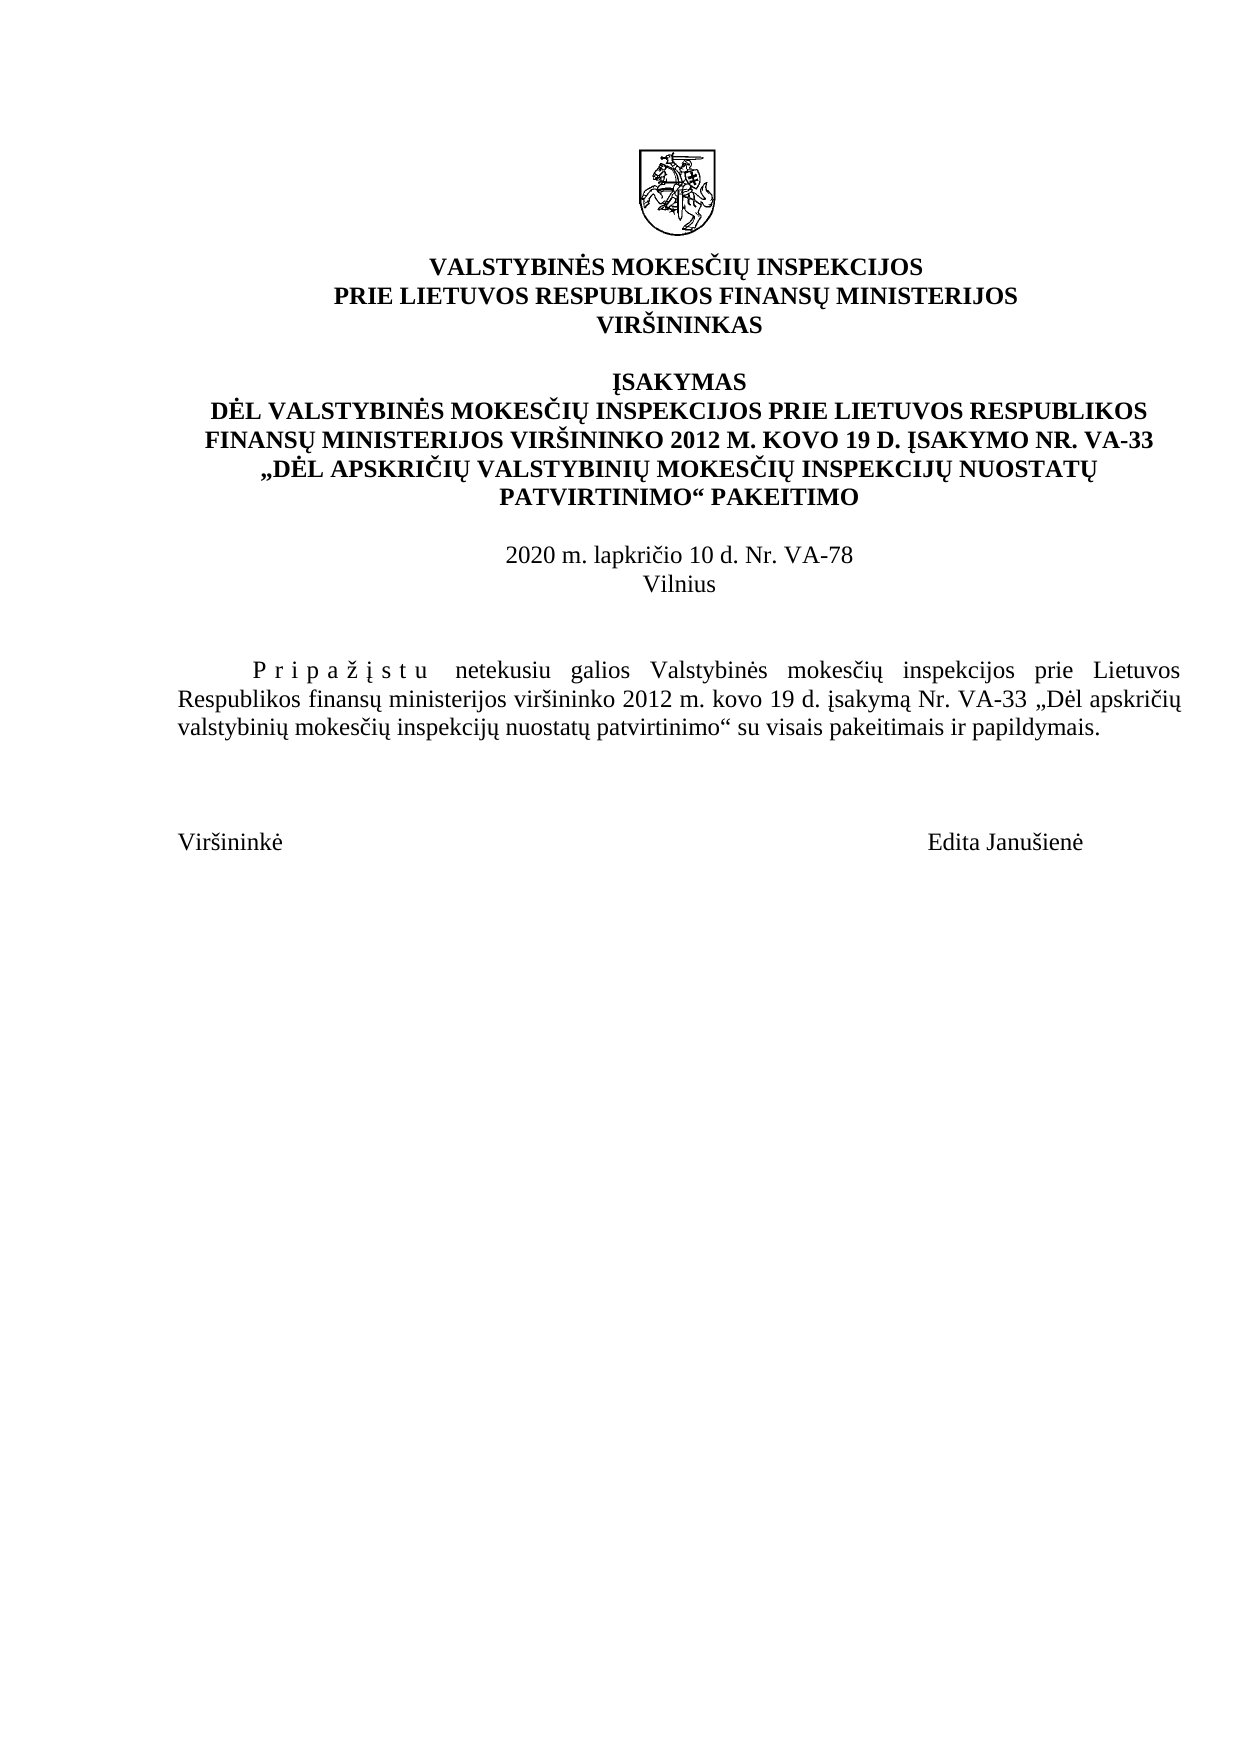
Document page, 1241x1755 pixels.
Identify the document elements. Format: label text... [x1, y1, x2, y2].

text Pripažįstu netekusiu galios Valstybinės mokesčių inspekcijos prie Lietuvos Respublikos finansų ministerijos viršininko 2012 m. kovo 19 d. įsakymą Nr. VA-33 „Dėl apskričių valstybinių mokesčių inspekcijų nuostatų patvirtinimo“ su visais pakeitimais ir papildymais. [177, 655, 1181, 741]
text 2020 m. lapkričio 10 d. Nr. VA-78 [177, 540, 1181, 569]
text Vilnius [177, 569, 1181, 597]
text DĖL VALSTYBINĖS MOKESČIŲ INSPEKCIJOS PRIE LIETUVOS RESPUBLIKOS FINANSŲ MINISTERIJOS VIRŠININKO 2012 M. KOVO 19 D. ĮSAKYMO NR. VA-33 „DĖL APSKRIČIŲ VALSTYBINIŲ MOKESČIŲ INSPEKCIJŲ NUOSTATŲ PATVIRTINIMO“ PAKEITIMO [177, 396, 1181, 511]
text ĮSAKYMAS [177, 367, 1181, 396]
text Viršininkė Edita Janušienė [177, 827, 1181, 856]
text VALSTYBINĖS MOKESČIŲ INSPEKCIJOS PRIE LIETUVOS RESPUBLIKOS FINANSŲ MINISTERIJOS VIRŠININKAS [177, 252, 1181, 339]
